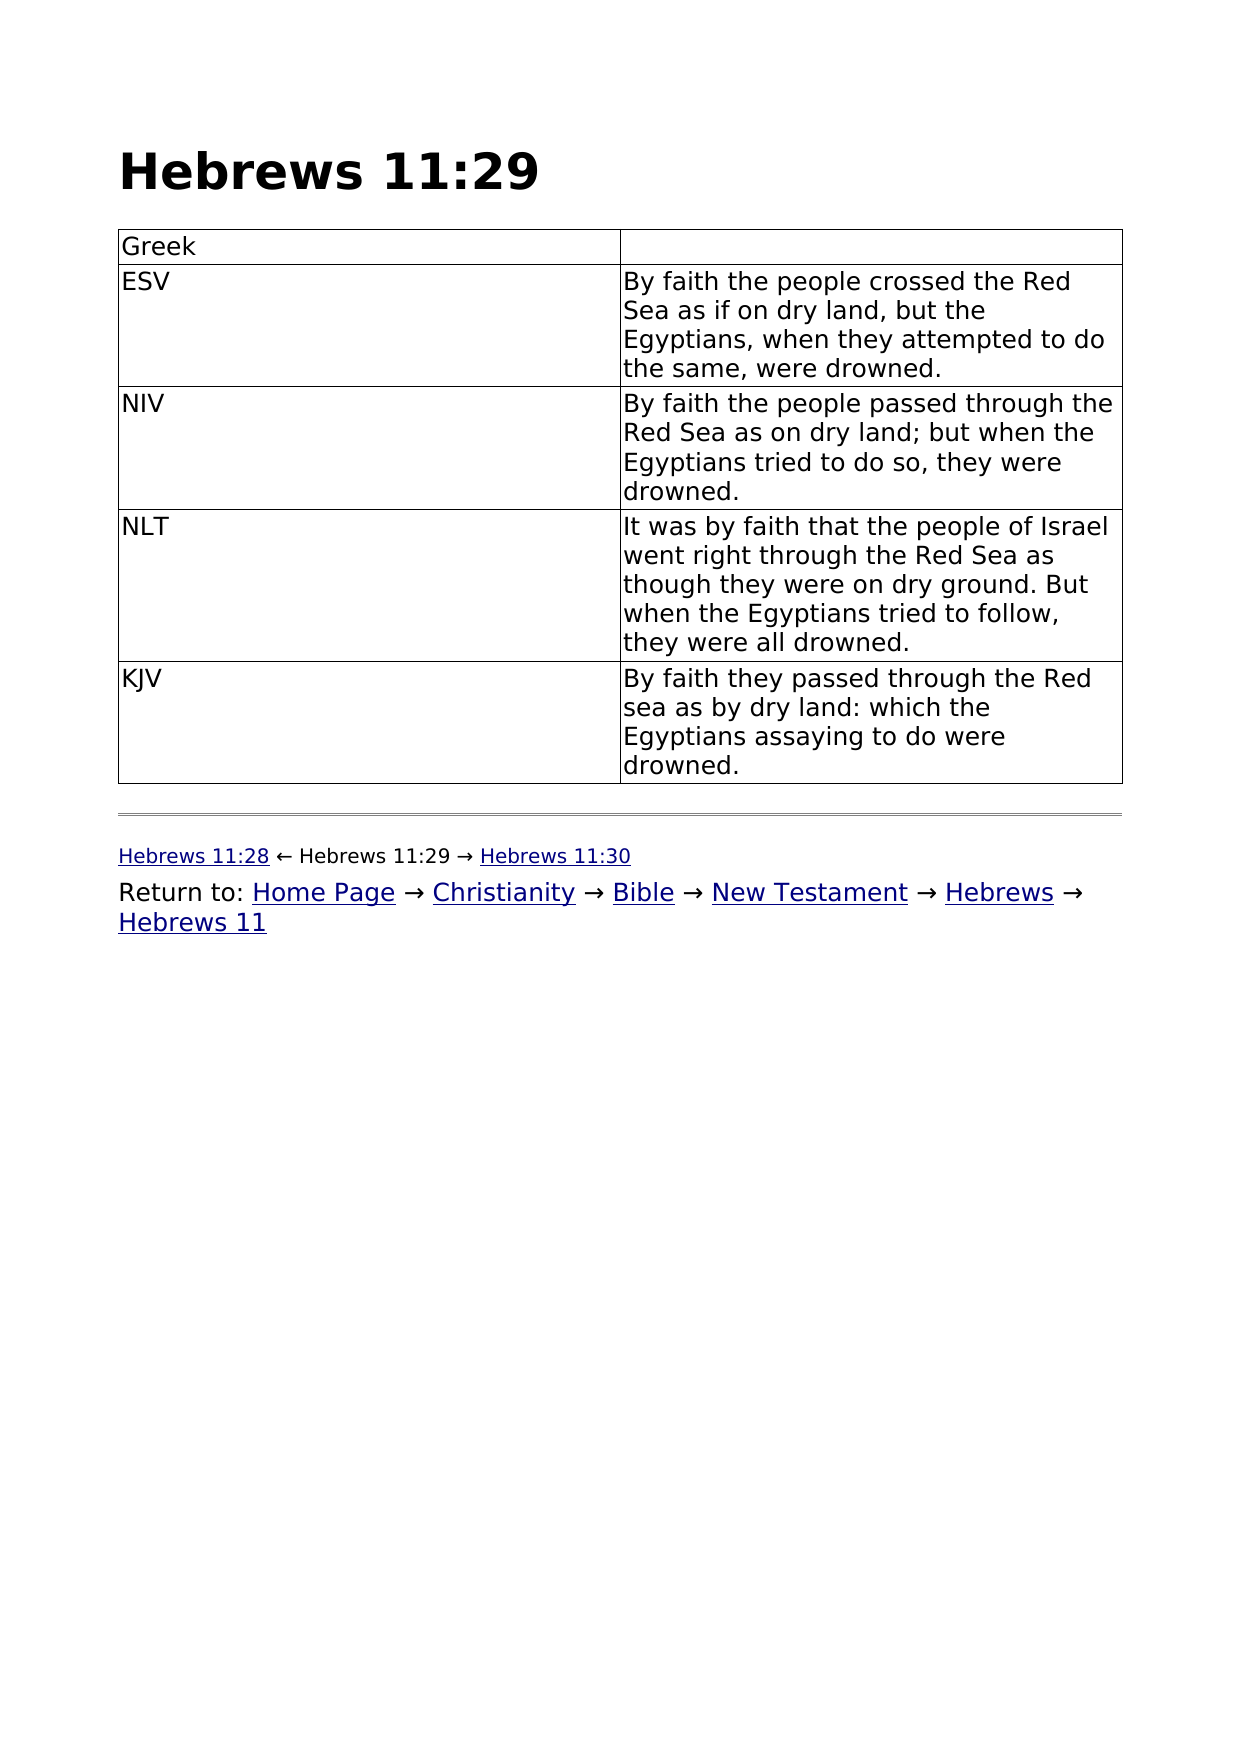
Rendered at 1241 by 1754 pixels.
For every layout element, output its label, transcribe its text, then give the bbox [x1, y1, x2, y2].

table_cell NLT [119, 510, 620, 661]
table_cell NIV [119, 387, 620, 509]
text Return to: Home Page → Christianity → Bible → New Testament → Hebrews → Hebrews 11 [118, 879, 1122, 937]
table_cell It was by faith that the people of Israel went right through the Red Sea as though they were on dry ground. But when the Egyptians tried to follow, they were all drowned. [621, 510, 1122, 661]
subtitle Hebrews 11:29 [118, 143, 1122, 201]
table_cell By faith the people crossed the Red Sea as if on dry land, but the Egyptians, when they attempted to do the same, were drowned. [621, 265, 1122, 386]
table_header Greek [119, 230, 620, 264]
table_cell ESV [119, 265, 620, 386]
table_cell KJV [119, 662, 620, 783]
table_header [621, 230, 1122, 264]
table_cell By faith the people passed through the Red Sea as on dry land; but when the Egyptians tried to do so, they were drowned. [621, 387, 1122, 509]
text Hebrews 11:28 ← Hebrews 11:29 → Hebrews 11:30 [118, 844, 1122, 879]
table_cell By faith they passed through the Red sea as by dry land: which the Egyptians assaying to do were drowned. [621, 662, 1122, 783]
